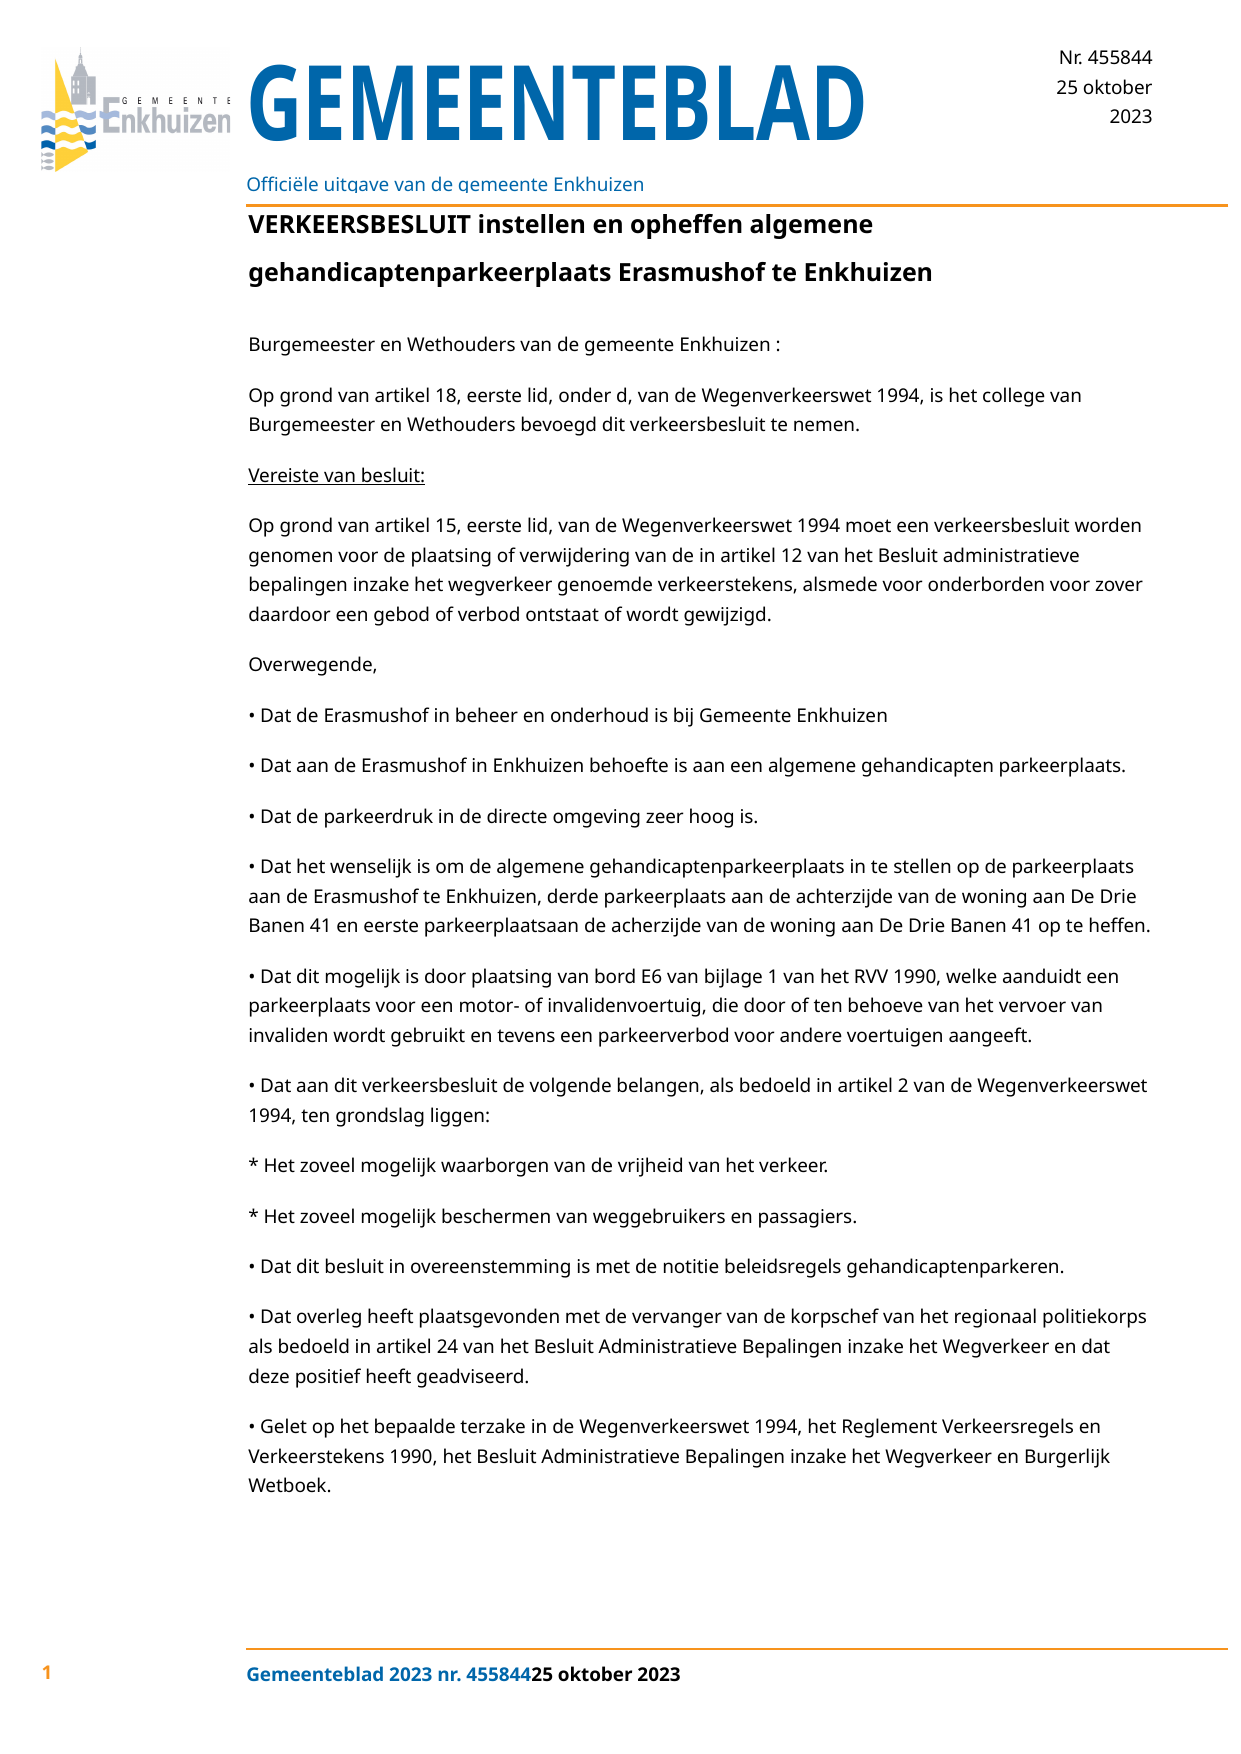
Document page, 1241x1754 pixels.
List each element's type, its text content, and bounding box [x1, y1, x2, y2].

text • Dat aan dit verkeersbesluit de volgende belangen, als bedoeld in artikel 2 van de Wegenverkeerswet 1994, ten grondslag liggen: [248, 1072, 1152, 1128]
text * Het zoveel mogelijk waarborgen van de vrijheid van het verkeer. [248, 1152, 1152, 1178]
text Overwegende, [248, 652, 1152, 677]
text • Dat de parkeerdruk in de directe omgeving zeer hoog is. [248, 803, 1152, 828]
picture [41, 47, 231, 172]
text Op grond van artikel 18, eerste lid, onder d, van de Wegenverkeerswet 1994, is het college van Burgemeester en Wethouders bevoegd dit verkeersbesluit te nemen. [248, 382, 1152, 437]
text VERKEERSBESLUIT instellen en opheffen algemene gehandicaptenparkeerplaats Erasmushof te Enkhuizen [248, 207, 1152, 288]
text Burgemeester en Wethouders van de gemeente Enkhuizen : [248, 332, 1152, 357]
text • Dat aan de Erasmushof in Enkhuizen behoefte is aan een algemene gehandicapten parkeerplaats. [248, 752, 1152, 778]
text • Dat het wenselijk is om de algemene gehandicaptenparkeerplaats in te stellen op de parkeerplaats aan de Erasmushof te Enkhuizen, derde parkeerplaats aan de achterzijde van de woning aan De Drie Banen 41 en eerste parkeerplaatsaan de acherzijde van de woning aan De Drie Banen 41 op te heffen. [248, 853, 1152, 938]
text • Dat dit mogelijk is door plaatsing van bord E6 van bijlage 1 van het RVV 1990, welke aanduidt een parkeerplaats voor een motor- of invalidenvoertuig, die door of ten behoeve van het vervoer van invaliden wordt gebruikt en tevens een parkeerverbod voor andere voertuigen aangeeft. [248, 963, 1152, 1048]
text • Dat de Erasmushof in beheer en onderhoud is bij Gemeente Enkhuizen [248, 702, 1152, 728]
text Op grond van artikel 15, eerste lid, van de Wegenverkeerswet 1994 moet een verkeersbesluit worden genomen voor de plaatsing of verwijdering van de in artikel 12 van het Besluit administratieve bepalingen inzake het wegverkeer genoemde verkeerstekens, alsmede voor onderborden voor zover daardoor een gebod of verbod ontstaat of wordt gewijzigd. [248, 512, 1152, 627]
text • Gelet op het bepaalde terzake in de Wegenverkeerswet 1994, het Reglement Verkeersregels en Verkeerstekens 1990, het Besluit Administratieve Bepalingen inzake het Wegverkeer en Burgerlijk Wetboek. [248, 1413, 1152, 1498]
text Vereiste van besluit: [248, 462, 1152, 488]
text • Dat overleg heeft plaatsgevonden met de vervanger van de korpschef van het regionaal politiekorps als bedoeld in artikel 24 van het Besluit Administratieve Bepalingen inzake het Wegverkeer en dat deze positief heeft geadviseerd. [248, 1304, 1152, 1388]
text • Dat dit besluit in overeenstemming is met de notitie beleidsregels gehandicaptenparkeren. [248, 1253, 1152, 1279]
text * Het zoveel mogelijk beschermen van weggebruikers en passagiers. [248, 1203, 1152, 1228]
